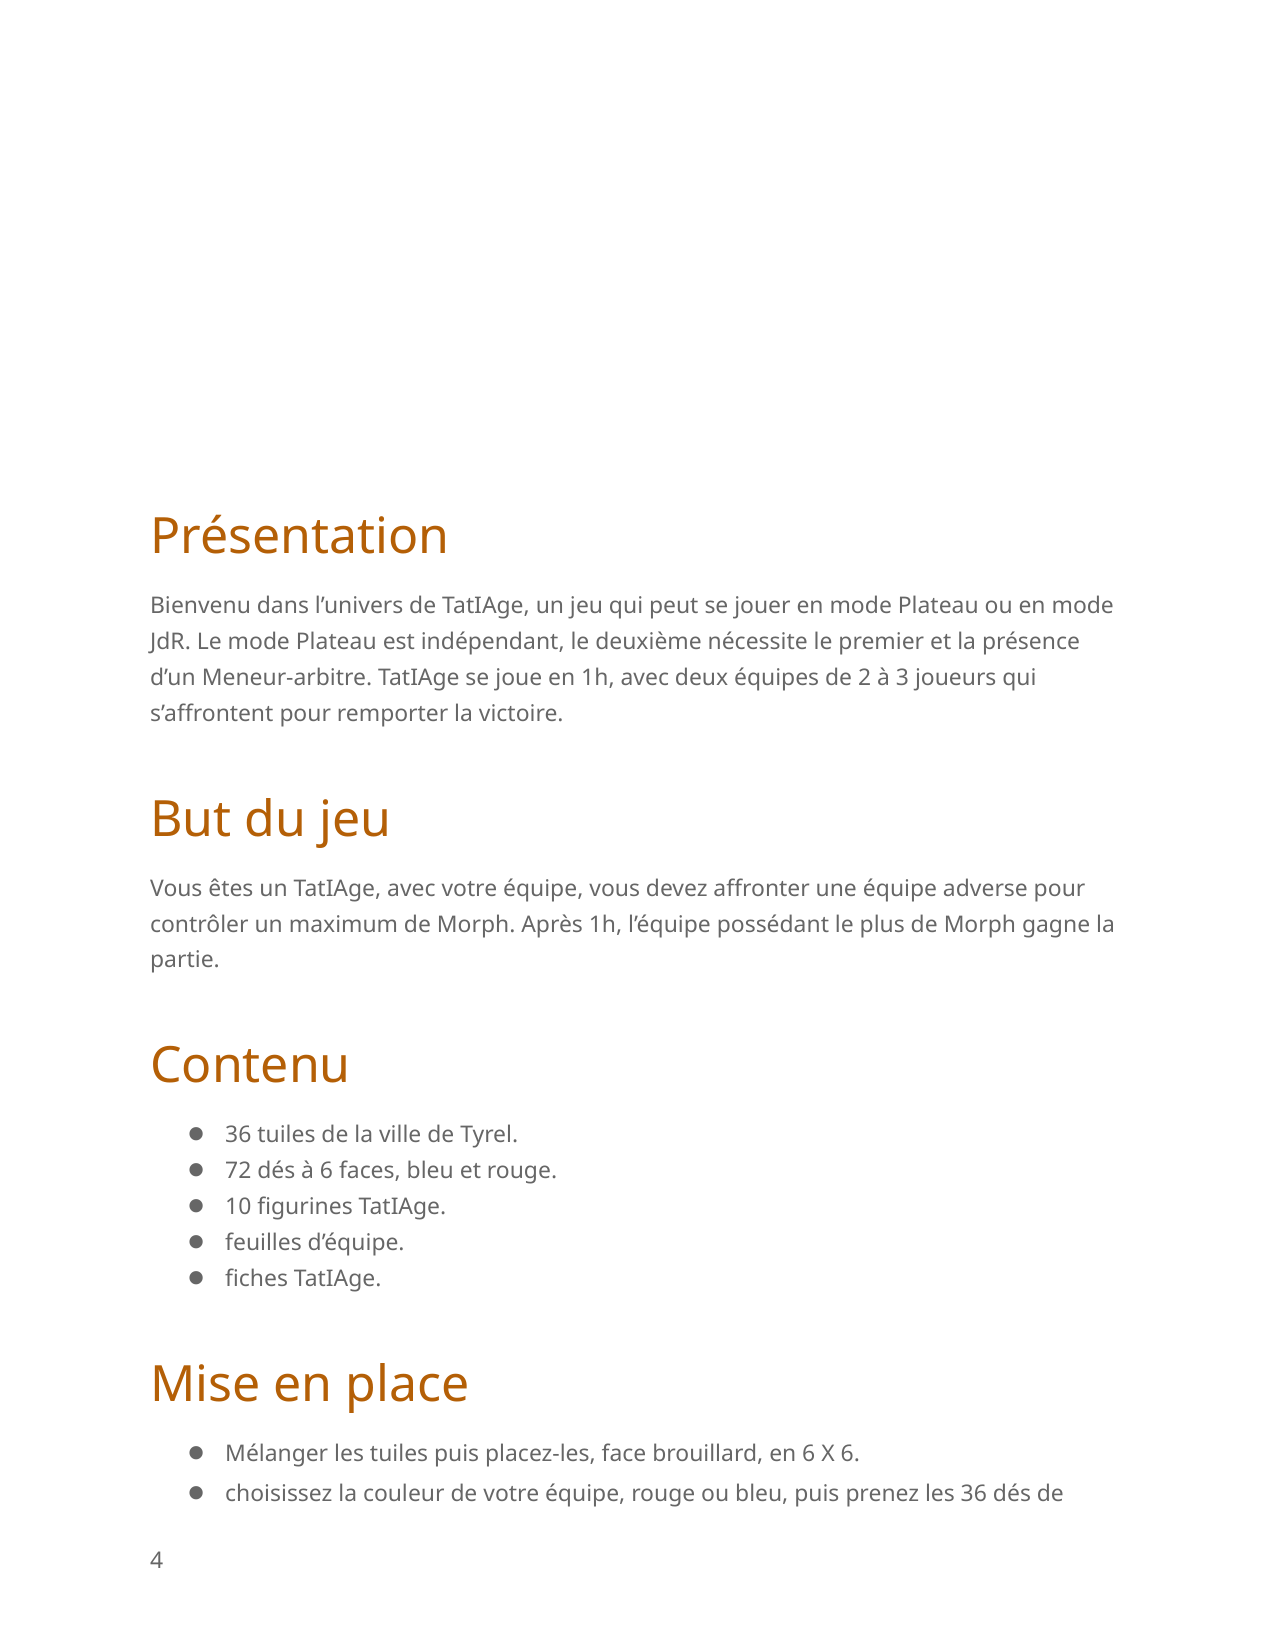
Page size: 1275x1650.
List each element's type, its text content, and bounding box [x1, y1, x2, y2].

text Vous êtes un TatIAge, avec votre équipe, vous devez affronter une équipe adverse pour contrôler un maximum de Morph. Après 1h, l’équipe possédant le plus de Morph gagne la partie. [150, 872, 1125, 975]
list 10 figurines TatIAge. [187, 1190, 1125, 1221]
list fiches TatIAge. [187, 1262, 1125, 1293]
list Mélanger les tuiles puis placez-les, face brouillard, en 6 X 6. [187, 1437, 1125, 1468]
subtitle Contenu [150, 1029, 1125, 1097]
text Bienvenu dans l’univers de TatIAge, un jeu qui peut se jouer en mode Plateau ou en mode JdR. Le mode Plateau est indépendant, le deuxième nécessite le premier et la présence d’un Meneur-arbitre. TatIAge se joue en 1h, avec deux équipes de 2 à 3 joueurs qui s’affrontent pour remporter la victoire. [150, 589, 1125, 728]
list 72 dés à 6 faces, bleu et rouge. [187, 1154, 1125, 1185]
list 36 tuiles de la ville de Tyrel. [187, 1118, 1125, 1149]
subtitle But du jeu [150, 783, 1125, 851]
list feuilles d’équipe. [187, 1226, 1125, 1257]
subtitle Mise en place [150, 1348, 1125, 1416]
list choisissez la couleur de votre équipe, rouge ou bleu, puis prenez les 36 dés de [187, 1477, 1125, 1508]
subtitle Présentation [150, 500, 1125, 568]
